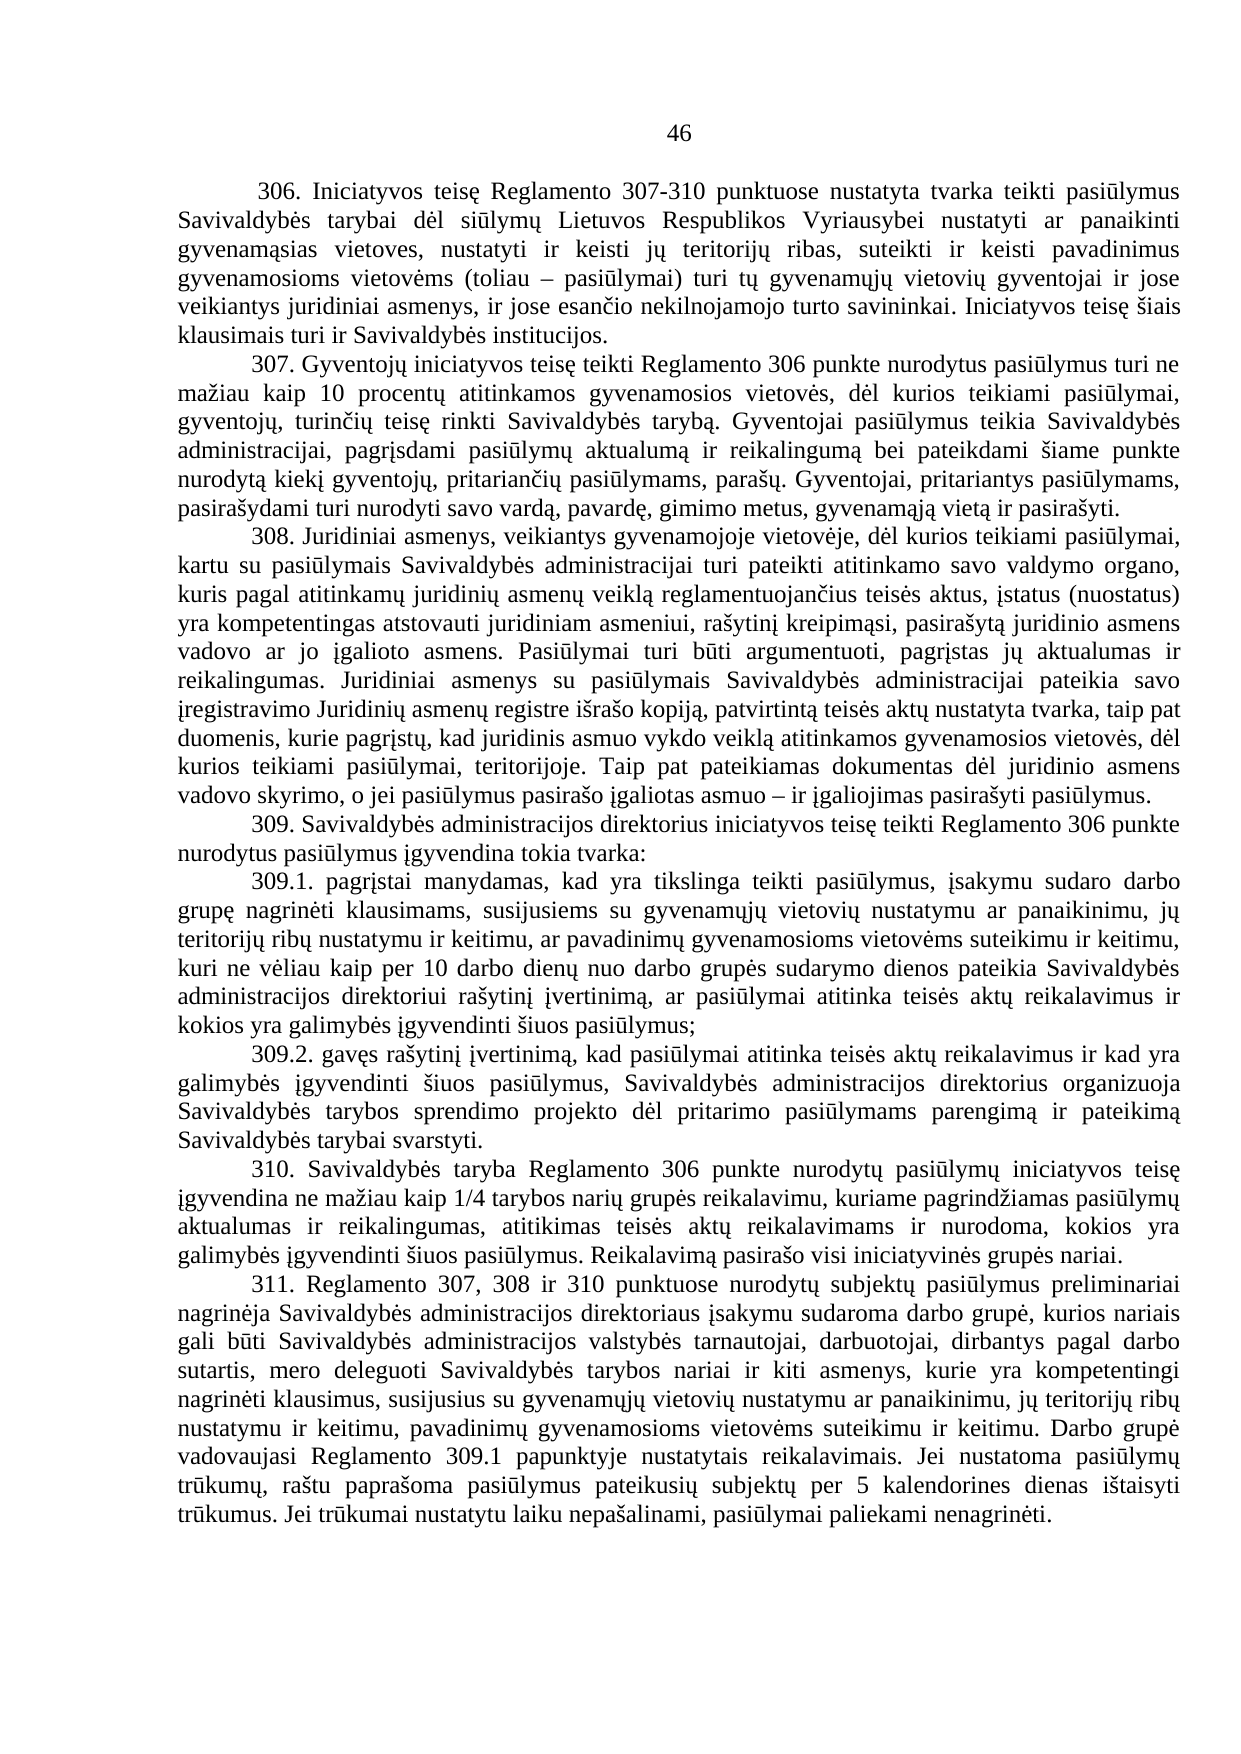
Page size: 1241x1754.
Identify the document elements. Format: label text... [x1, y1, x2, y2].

text 309.2. gavęs rašytinį įvertinimą, kad pasiūlymai atitinka teisės aktų reikalavimus ir kad yra galimybės įgyvendinti šiuos pasiūlymus, Savivaldybės administracijos direktorius organizuoja Savivaldybės tarybos sprendimo projekto dėl pritarimo pasiūlymams parengimą ir pateikimą Savivaldybės tarybai svarstyti. [177, 1039, 1181, 1154]
text 308. Juridiniai asmenys, veikiantys gyvenamojoje vietovėje, dėl kurios teikiami pasiūlymai, kartu su pasiūlymais Savivaldybės administracijai turi pateikti atitinkamo savo valdymo organo, kuris pagal atitinkamų juridinių asmenų veiklą reglamentuojančius teisės aktus, įstatus (nuostatus) yra kompetentingas atstovauti juridiniam asmeniui, rašytinį kreipimąsi, pasirašytą juridinio asmens vadovo ar jo įgalioto asmens. Pasiūlymai turi būti argumentuoti, pagrįstas jų aktualumas ir reikalingumas. Juridiniai asmenys su pasiūlymais Savivaldybės administracijai pateikia savo įregistravimo Juridinių asmenų registre išrašo kopiją, patvirtintą teisės aktų nustatyta tvarka, taip pat duomenis, kurie pagrįstų, kad juridinis asmuo vykdo veiklą atitinkamos gyvenamosios vietovės, dėl kurios teikiami pasiūlymai, teritorijoje. Taip pat pateikiamas dokumentas dėl juridinio asmens vadovo skyrimo, o jei pasiūlymus pasirašo įgaliotas asmuo – ir įgaliojimas pasirašyti pasiūlymus. [177, 521, 1181, 809]
text 307. Gyventojų iniciatyvos teisę teikti Reglamento 306 punkte nurodytus pasiūlymus turi ne mažiau kaip 10 procentų atitinkamos gyvenamosios vietovės, dėl kurios teikiami pasiūlymai, gyventojų, turinčių teisę rinkti Savivaldybės tarybą. Gyventojai pasiūlymus teikia Savivaldybės administracijai, pagrįsdami pasiūlymų aktualumą ir reikalingumą bei pateikdami šiame punkte nurodytą kiekį gyventojų, pritariančių pasiūlymams, parašų. Gyventojai, pritariantys pasiūlymams, pasirašydami turi nurodyti savo vardą, pavardę, gimimo metus, gyvenamąją vietą ir pasirašyti. [177, 349, 1181, 521]
text 309.1. pagrįstai manydamas, kad yra tikslinga teikti pasiūlymus, įsakymu sudaro darbo grupę nagrinėti klausimams, susijusiems su gyvenamųjų vietovių nustatymu ar panaikinimu, jų teritorijų ribų nustatymu ir keitimu, ar pavadinimų gyvenamosioms vietovėms suteikimu ir keitimu, kuri ne vėliau kaip per 10 darbo dienų nuo darbo grupės sudarymo dienos pateikia Savivaldybės administracijos direktoriui rašytinį įvertinimą, ar pasiūlymai atitinka teisės aktų reikalavimus ir kokios yra galimybės įgyvendinti šiuos pasiūlymus; [177, 866, 1181, 1039]
text 310. Savivaldybės taryba Reglamento 306 punkte nurodytų pasiūlymų iniciatyvos teisę įgyvendina ne mažiau kaip 1/4 tarybos narių grupės reikalavimu, kuriame pagrindžiamas pasiūlymų aktualumas ir reikalingumas, atitikimas teisės aktų reikalavimams ir nurodoma, kokios yra galimybės įgyvendinti šiuos pasiūlymus. Reikalavimą pasirašo visi iniciatyvinės grupės nariai. [177, 1154, 1181, 1269]
text 306. Iniciatyvos teisę Reglamento 307-310 punktuose nustatyta tvarka teikti pasiūlymus Savivaldybės tarybai dėl siūlymų Lietuvos Respublikos Vyriausybei nustatyti ar panaikinti gyvenamąsias vietoves, nustatyti ir keisti jų teritorijų ribas, suteikti ir keisti pavadinimus gyvenamosioms vietovėms (toliau – pasiūlymai) turi tų gyvenamųjų vietovių gyventojai ir jose veikiantys juridiniai asmenys, ir jose esančio nekilnojamojo turto savininkai. Iniciatyvos teisę šiais klausimais turi ir Savivaldybės institucijos. [177, 176, 1181, 349]
text 309. Savivaldybės administracijos direktorius iniciatyvos teisę teikti Reglamento 306 punkte nurodytus pasiūlymus įgyvendina tokia tvarka: [177, 809, 1181, 866]
text 311. Reglamento 307, 308 ir 310 punktuose nurodytų subjektų pasiūlymus preliminariai nagrinėja Savivaldybės administracijos direktoriaus įsakymu sudaroma darbo grupė, kurios nariais gali būti Savivaldybės administracijos valstybės tarnautojai, darbuotojai, dirbantys pagal darbo sutartis, mero deleguoti Savivaldybės tarybos nariai ir kiti asmenys, kurie yra kompetentingi nagrinėti klausimus, susijusius su gyvenamųjų vietovių nustatymu ar panaikinimu, jų teritorijų ribų nustatymu ir keitimu, pavadinimų gyvenamosioms vietovėms suteikimu ir keitimu. Darbo grupė vadovaujasi Reglamento 309.1 papunktyje nustatytais reikalavimais. Jei nustatoma pasiūlymų trūkumų, raštu paprašoma pasiūlymus pateikusių subjektų per 5 kalendorines dienas ištaisyti trūkumus. Jei trūkumai nustatytu laiku nepašalinami, pasiūlymai paliekami nenagrinėti. [177, 1269, 1181, 1528]
